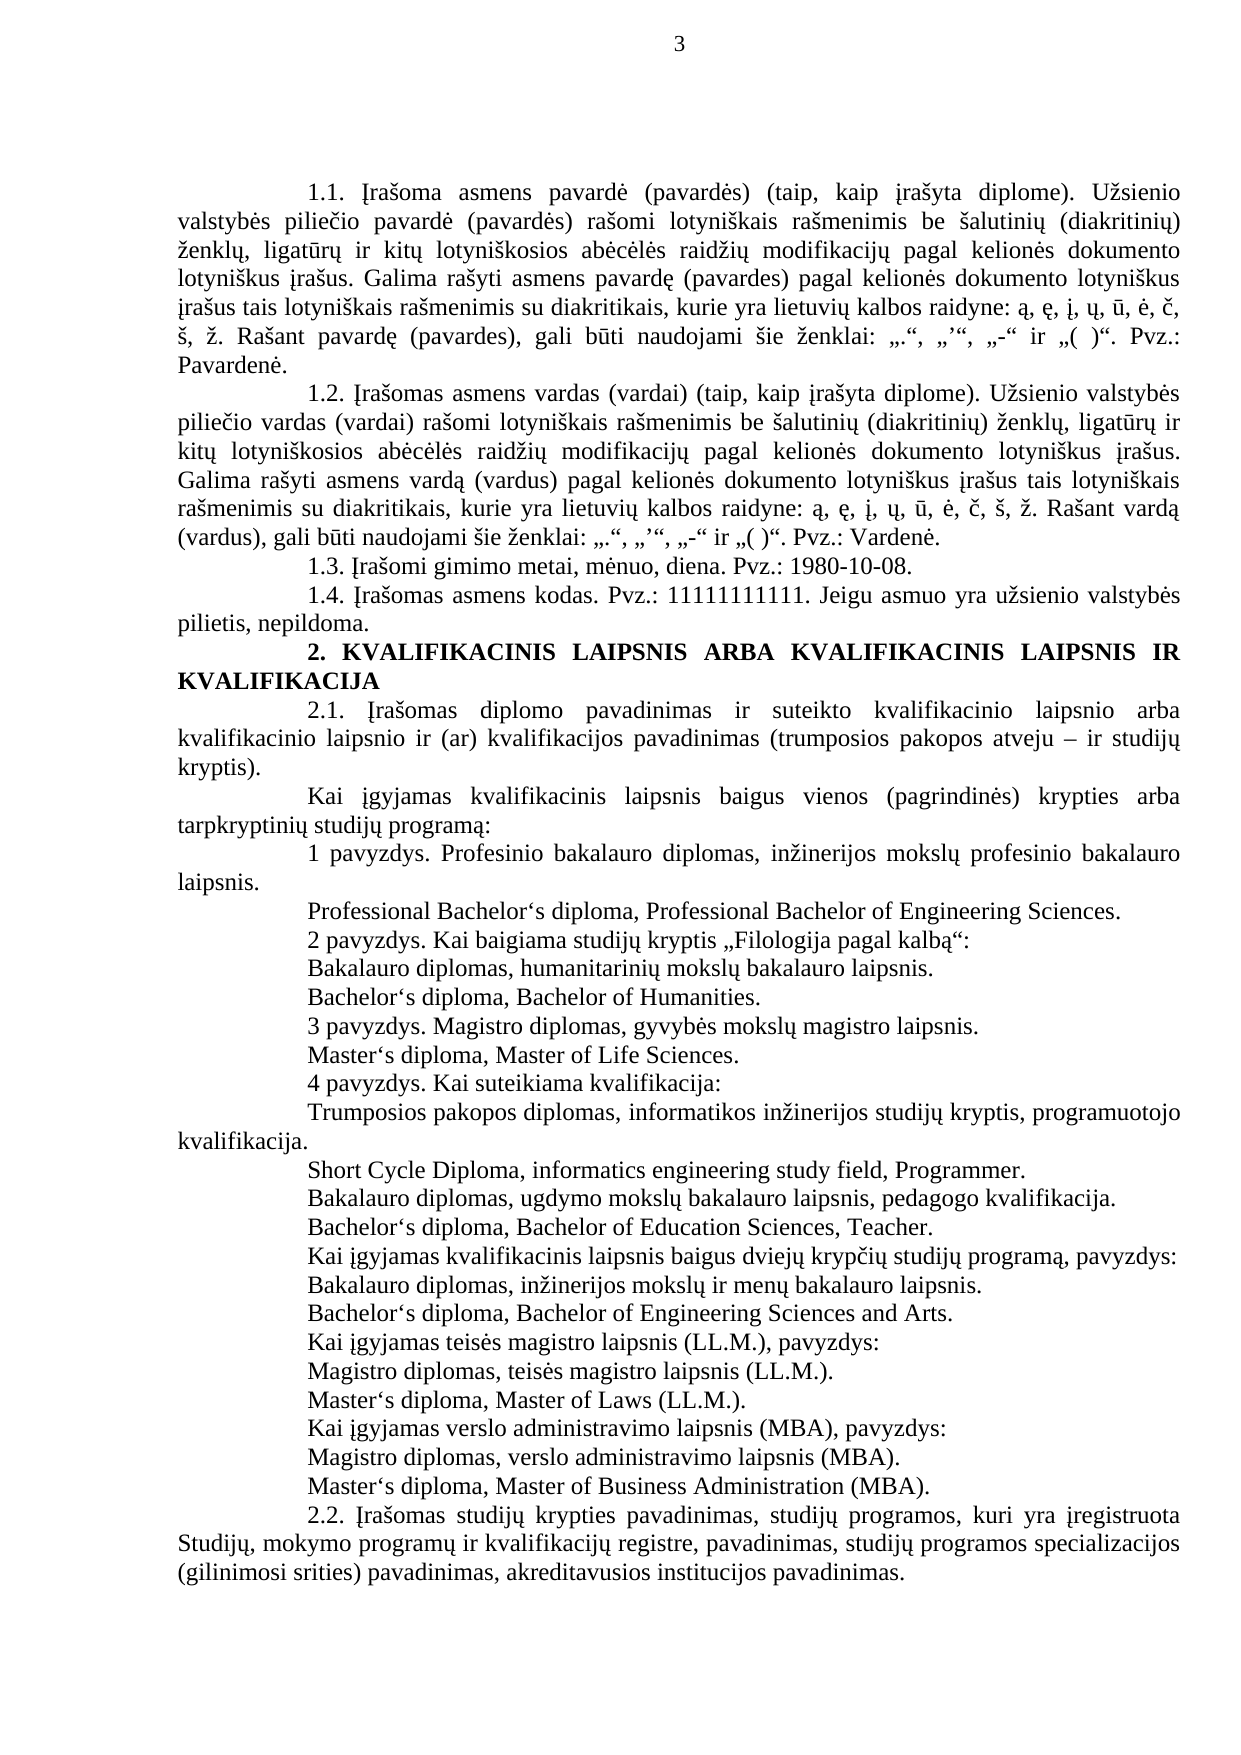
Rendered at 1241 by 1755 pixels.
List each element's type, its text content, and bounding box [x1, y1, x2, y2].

text 4 pavyzdys. Kai suteikiama kvalifikacija: [177, 1068, 1181, 1097]
text Magistro diplomas, teisės magistro laipsnis (LL.M.). [177, 1356, 1181, 1385]
text 2.1. Įrašomas diplomo pavadinimas ir suteikto kvalifikacinio laipsnio arba kvalifikacinio laipsnio ir (ar) kvalifikacijos pavadinimas (trumposios pakopos atveju – ir studijų kryptis). [177, 695, 1181, 781]
text Bachelor‘s diploma, Bachelor of Education Sciences, Teacher. [177, 1212, 1181, 1241]
text 1.1. Įrašoma asmens pavardė (pavardės) (taip, kaip įrašyta diplome). Užsienio valstybės piliečio pavardė (pavardės) rašomi lotyniškais rašmenimis be šalutinių (diakritinių) ženklų, ligatūrų ir kitų lotyniškosios abėcėlės raidžių modifikacijų pagal kelionės dokumento lotyniškus įrašus. Galima rašyti asmens pavardę (pavardes) pagal kelionės dokumento lotyniškus įrašus tais lotyniškais rašmenimis su diakritikais, kurie yra lietuvių kalbos raidyne: ą, ę, į, ų, ū, ė, č, š, ž. Rašant pavardę (pavardes), gali būti naudojami šie ženklai: „.“, „’“, „-“ ir „( )“. Pvz.: Pavardenė. [177, 177, 1181, 378]
text 3 pavyzdys. Magistro diplomas, gyvybės mokslų magistro laipsnis. [177, 1011, 1181, 1040]
text Professional Bachelor‘s diploma, Professional Bachelor of Engineering Sciences. [177, 896, 1181, 925]
text Master‘s diploma, Master of Laws (LL.M.). [177, 1385, 1181, 1413]
text 1.4. Įrašomas asmens kodas. Pvz.: 11111111111. Jeigu asmuo yra užsienio valstybės pilietis, nepildoma. [177, 580, 1181, 637]
text Bakalauro diplomas, humanitarinių mokslų bakalauro laipsnis. [177, 953, 1181, 982]
text Short Cycle Diploma, informatics engineering study field, Programmer. [177, 1155, 1181, 1183]
text Kai įgyjamas verslo administravimo laipsnis (MBA), pavyzdys: [177, 1413, 1181, 1442]
text Bachelor‘s diploma, Bachelor of Engineering Sciences and Arts. [177, 1298, 1181, 1327]
text Bachelor‘s diploma, Bachelor of Humanities. [177, 982, 1181, 1011]
text Magistro diplomas, verslo administravimo laipsnis (MBA). [177, 1442, 1181, 1471]
text 2 pavyzdys. Kai baigiama studijų kryptis „Filologija pagal kalbą“: [177, 925, 1181, 953]
text Trumposios pakopos diplomas, informatikos inžinerijos studijų kryptis, programuotojo kvalifikacija. [177, 1097, 1181, 1155]
text Kai įgyjamas kvalifikacinis laipsnis baigus vienos (pagrindinės) krypties arba tarpkryptinių studijų programą: [177, 781, 1181, 838]
text 2. KVALIFIKACINIS LAIPSNIS ARBA KVALIFIKACINIS LAIPSNIS IR KVALIFIKACIJA [177, 637, 1181, 695]
text Kai įgyjamas teisės magistro laipsnis (LL.M.), pavyzdys: [177, 1327, 1181, 1356]
text Bakalauro diplomas, ugdymo mokslų bakalauro laipsnis, pedagogo kvalifikacija. [177, 1183, 1181, 1212]
text Kai įgyjamas kvalifikacinis laipsnis baigus dviejų krypčių studijų programą, pavyzdys: [177, 1241, 1181, 1270]
text 2.2. Įrašomas studijų krypties pavadinimas, studijų programos, kuri yra įregistruota Studijų, mokymo programų ir kvalifikacijų registre, pavadinimas, studijų programos specializacijos (gilinimosi srities) pavadinimas, akreditavusios institucijos pavadinimas. [177, 1500, 1181, 1586]
text 1.3. Įrašomi gimimo metai, mėnuo, diena. Pvz.: 1980-10-08. [177, 551, 1181, 580]
text Bakalauro diplomas, inžinerijos mokslų ir menų bakalauro laipsnis. [177, 1270, 1181, 1298]
text 1.2. Įrašomas asmens vardas (vardai) (taip, kaip įrašyta diplome). Užsienio valstybės piliečio vardas (vardai) rašomi lotyniškais rašmenimis be šalutinių (diakritinių) ženklų, ligatūrų ir kitų lotyniškosios abėcėlės raidžių modifikacijų pagal kelionės dokumento lotyniškus įrašus. Galima rašyti asmens vardą (vardus) pagal kelionės dokumento lotyniškus įrašus tais lotyniškais rašmenimis su diakritikais, kurie yra lietuvių kalbos raidyne: ą, ę, į, ų, ū, ė, č, š, ž. Rašant vardą (vardus), gali būti naudojami šie ženklai: „.“, „’“, „-“ ir „( )“. Pvz.: Vardenė. [177, 378, 1181, 551]
text Master‘s diploma, Master of Life Sciences. [177, 1040, 1181, 1068]
text 1 pavyzdys. Profesinio bakalauro diplomas, inžinerijos mokslų profesinio bakalauro laipsnis. [177, 838, 1181, 896]
text Master‘s diploma, Master of Business Administration (MBA). [177, 1471, 1181, 1500]
